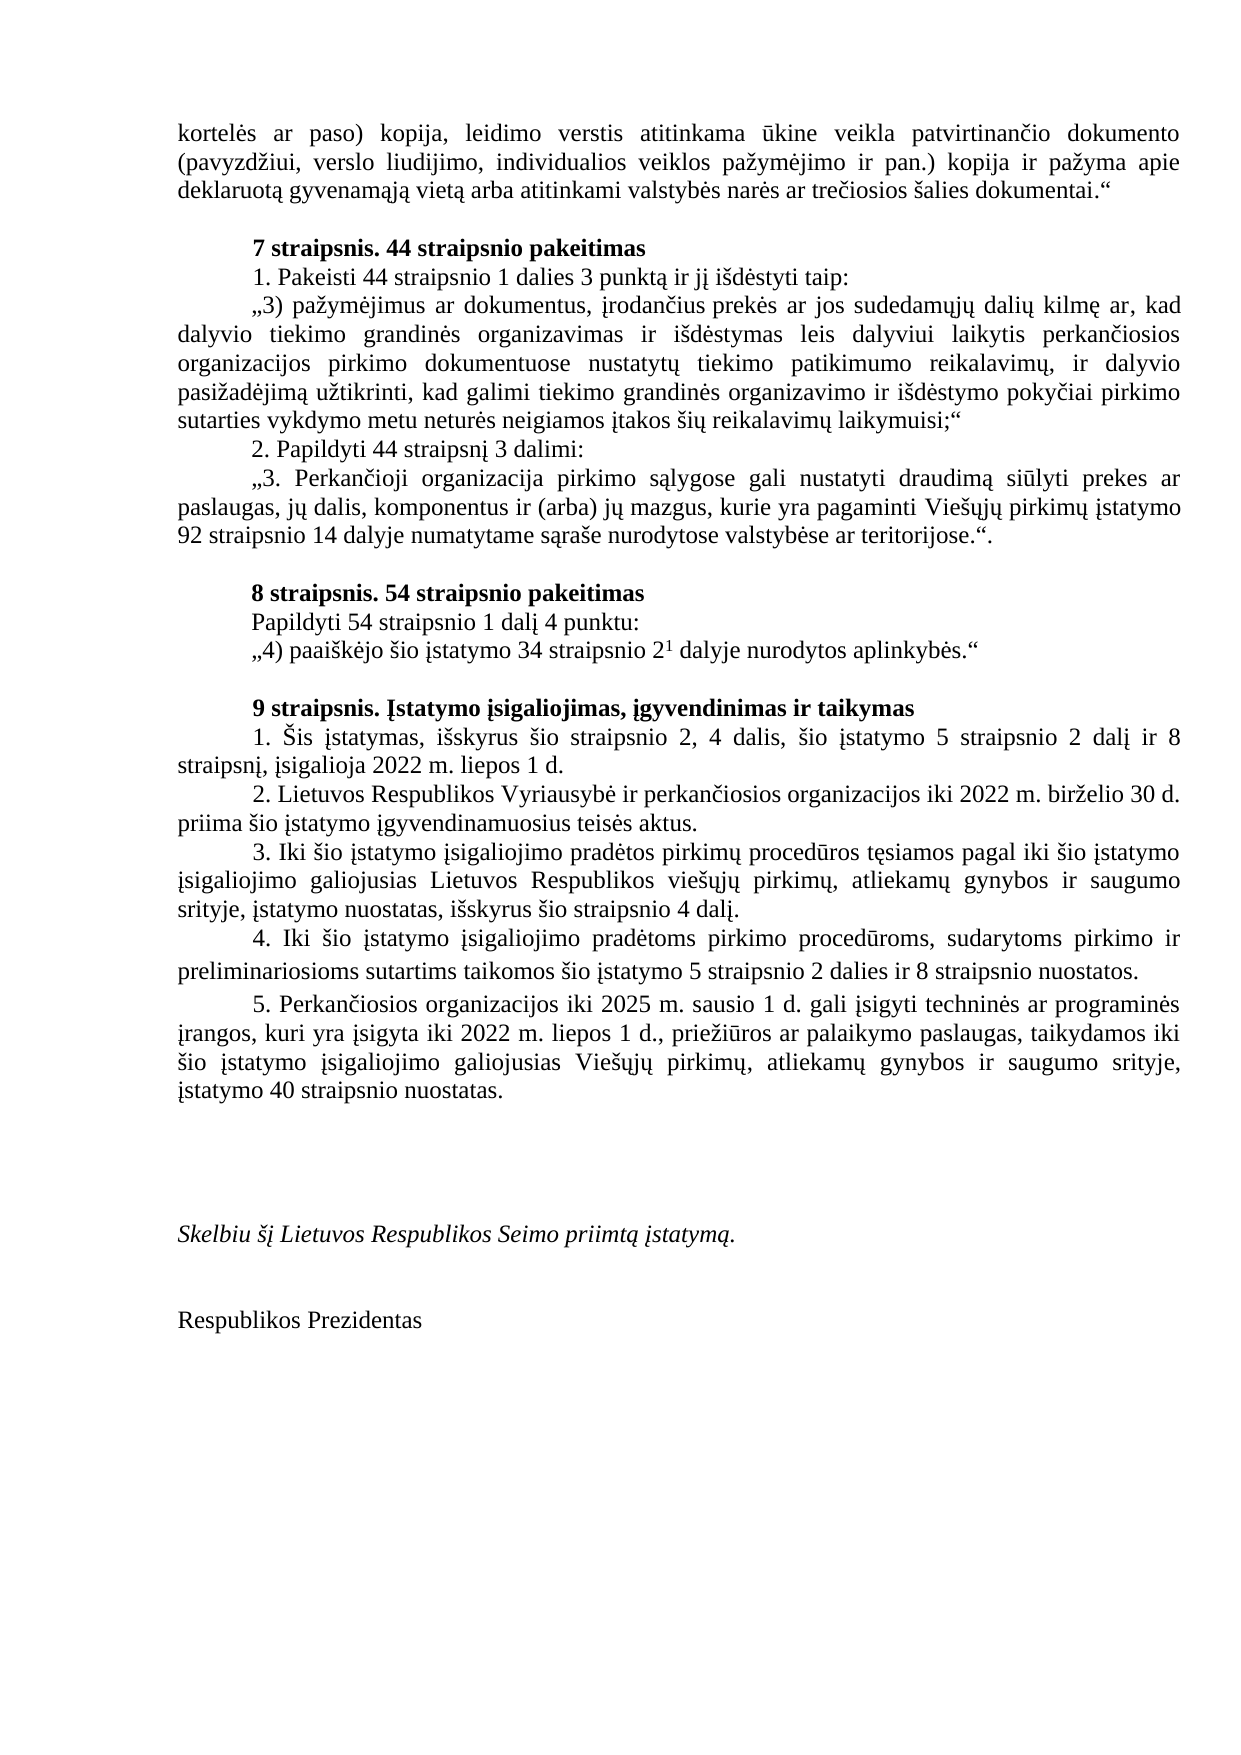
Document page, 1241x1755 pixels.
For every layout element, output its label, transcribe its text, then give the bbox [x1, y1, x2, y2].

text 1. Šis įstatymas, išskyrus šio straipsnio 2, 4 dalis, šio įstatymo 5 straipsnio 2 dalį ir 8 straipsnį, įsigalioja 2022 m. liepos 1 d. [177, 722, 1181, 779]
text 9 straipsnis. Įstatymo įsigaliojimas, įgyvendinimas ir taikymas [177, 693, 1181, 722]
text „4) paaiškėjo šio įstatymo 34 straipsnio 21 dalyje nurodytos aplinkybės.“ [177, 636, 1181, 664]
text Respublikos Prezidentas [177, 1305, 1167, 1334]
text 8 straipsnis. 54 straipsnio pakeitimas [177, 578, 1181, 607]
text „3. Perkančioji organizacija pirkimo sąlygose gali nustatyti draudimą siūlyti prekes ar paslaugas, jų dalis, komponentus ir (arba) jų mazgus, kurie yra pagaminti Viešųjų pirkimų įstatymo 92 straipsnio 14 dalyje numatytame sąraše nurodytose valstybėse ar teritorijose.“. [177, 463, 1181, 549]
text 7 straipsnis. 44 straipsnio pakeitimas [177, 233, 1181, 262]
text 2. Lietuvos Respublikos Vyriausybė ir perkančiosios organizacijos iki 2022 m. birželio 30 d. priima šio įstatymo įgyvendinamuosius teisės aktus. [177, 779, 1181, 837]
text kortelės ar paso) kopija, leidimo verstis atitinkama ūkine veikla patvirtinančio dokumento (pavyzdžiui, verslo liudijimo, individualios veiklos pažymėjimo ir pan.) kopija ir pažyma apie deklaruotą gyvenamąją vietą arba atitinkami valstybės narės ar trečiosios šalies dokumentai.“ [177, 118, 1181, 204]
text Papildyti 54 straipsnio 1 dalį 4 punktu: [177, 607, 1181, 636]
text Skelbiu šį Lietuvos Respublikos Seimo priimtą įstatymą. [177, 1219, 1167, 1248]
text „3) pažymėjimus ar dokumentus, įrodančius prekės ar jos sudedamųjų dalių kilmę ar, kad dalyvio tiekimo grandinės organizavimas ir išdėstymas leis dalyviui laikytis perkančiosios organizacijos pirkimo dokumentuose nustatytų tiekimo patikimumo reikalavimų, ir dalyvio pasižadėjimą užtikrinti, kad galimi tiekimo grandinės organizavimo ir išdėstymo pokyčiai pirkimo sutarties vykdymo metu neturės neigiamos įtakos šių reikalavimų laikymuisi;“ [177, 291, 1181, 434]
text 3. Iki šio įstatymo įsigaliojimo pradėtos pirkimų procedūros tęsiamos pagal iki šio įstatymo įsigaliojimo galiojusias Lietuvos Respublikos viešųjų pirkimų, atliekamų gynybos ir saugumo srityje, įstatymo nuostatas, išskyrus šio straipsnio 4 dalį. [177, 837, 1181, 923]
text 4. Iki šio įstatymo įsigaliojimo pradėtoms pirkimo procedūroms, sudarytoms pirkimo ir preliminariosioms sutartims taikomos šio įstatymo 5 straipsnio 2 dalies ir 8 straipsnio nuostatos. [177, 923, 1181, 985]
text 1. Pakeisti 44 straipsnio 1 dalies 3 punktą ir jį išdėstyti taip: [177, 262, 1181, 291]
text 5. Perkančiosios organizacijos iki 2025 m. sausio 1 d. gali įsigyti techninės ar programinės įrangos, kuri yra įsigyta iki 2022 m. liepos 1 d., priežiūros ar palaikymo paslaugas, taikydamos iki šio įstatymo įsigaliojimo galiojusias Viešųjų pirkimų, atliekamų gynybos ir saugumo srityje, įstatymo 40 straipsnio nuostatas. [177, 989, 1181, 1104]
text 2. Papildyti 44 straipsnį 3 dalimi: [177, 434, 1181, 463]
